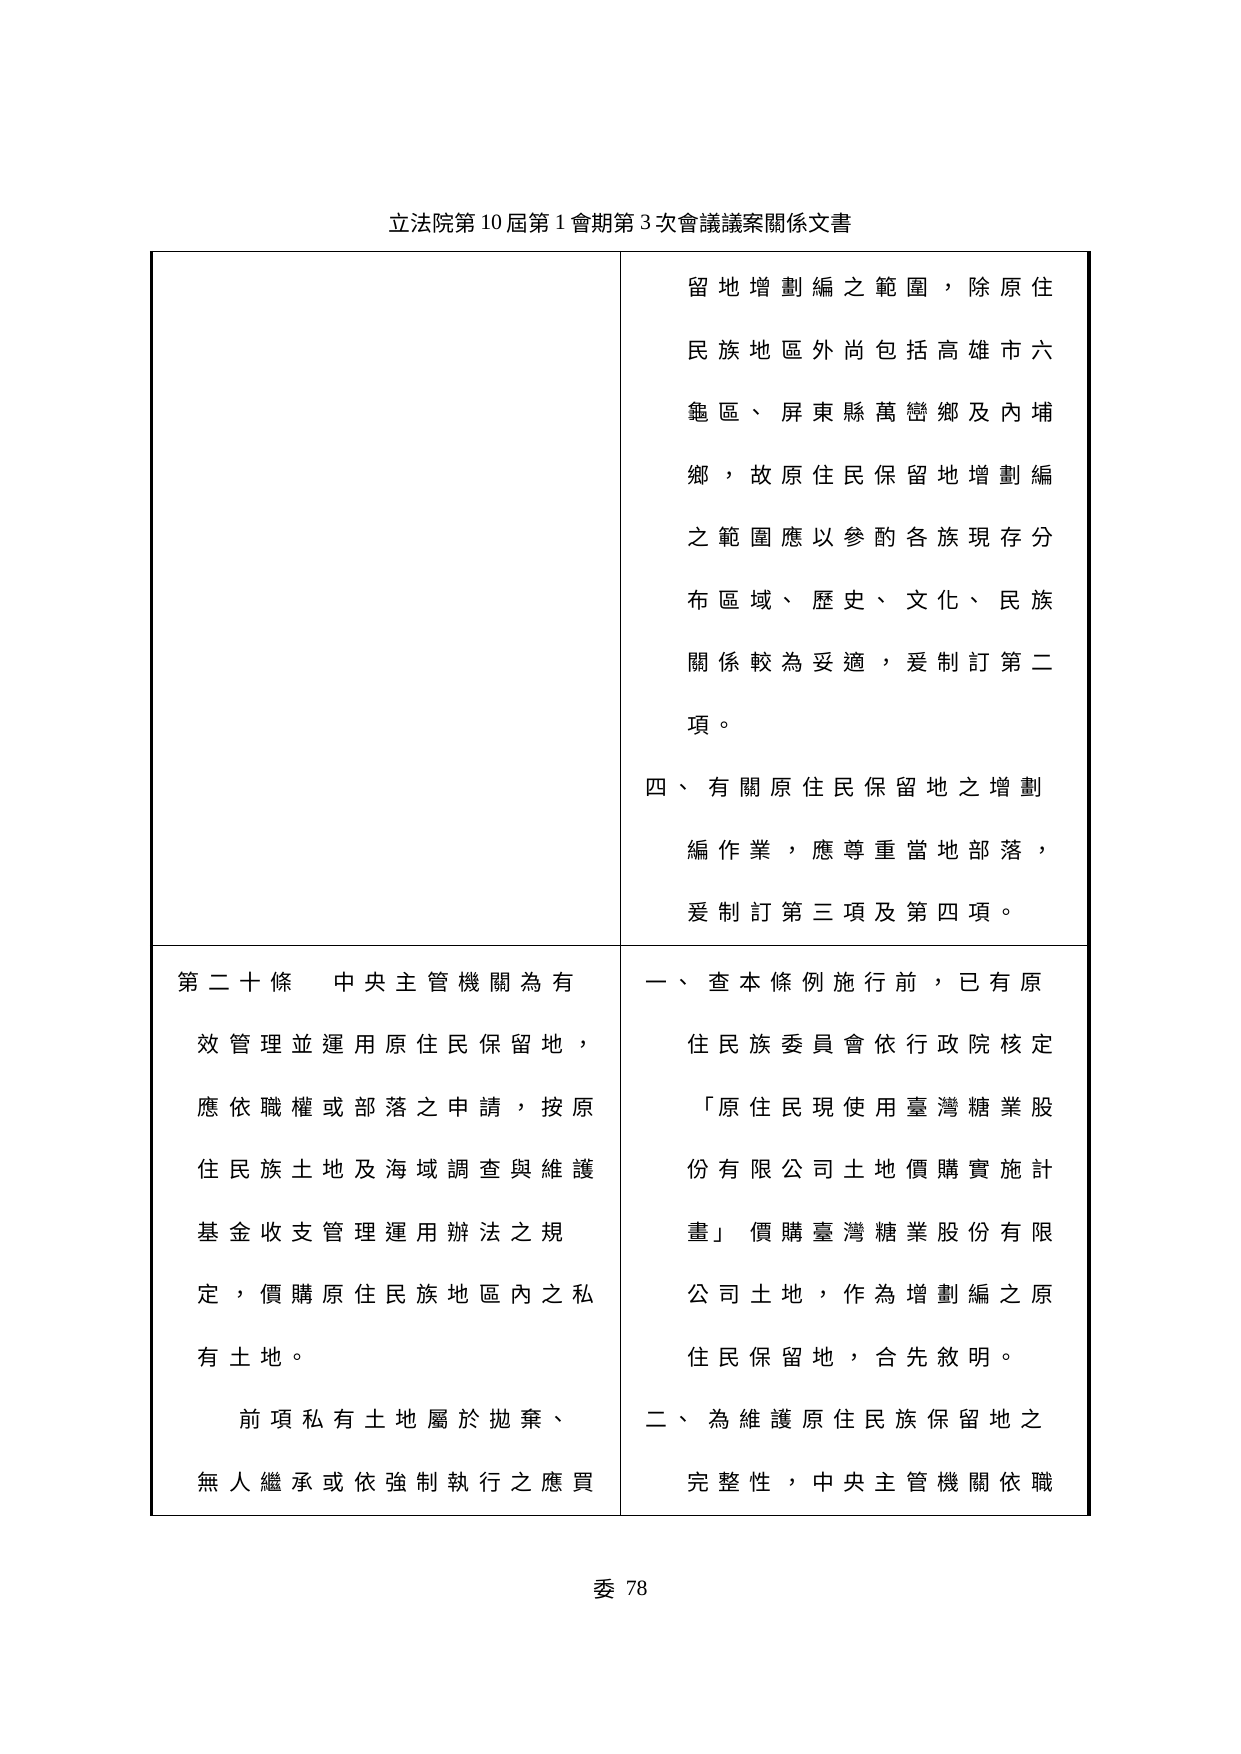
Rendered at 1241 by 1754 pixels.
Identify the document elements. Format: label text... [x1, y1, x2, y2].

table_cell 一、查本條例施行前，已有原住民族委員會依行政院核定「原住民現使用臺灣糖業股份有限公司土地價購實施計畫」價購臺灣糖業股份有限公司土地，作為增劃編之原住民保留地，合先敘明。 二、為維護原住民族保留地之完整性，中央主管機關依職 [621, 946, 1087, 1514]
table_cell 第二十條 中央主管機關為有效管理並運用原住民保留地，應依職權或部落之申請，按原住民族土地及海域調查與維護基金收支管理運用辦法之規定，價購原住民族地區內之私有土地。 前項私有土地屬於拋棄、無人繼承或依強制執行之應買 [153, 946, 620, 1514]
table_cell 留地增劃編之範圍，除原住民族地區外尚包括高雄市六龜區、屏東縣萬巒鄉及內埔鄉，故原住民保留地增劃編之範圍應以參酌各族現存分布區域、歷史、文化、民族關係較為妥適，爰制訂第二項。 四、有關原住民保留地之增劃編作業，應尊重當地部落，爰制訂第三項及第四項。 [621, 252, 1087, 945]
table_cell [153, 252, 620, 945]
